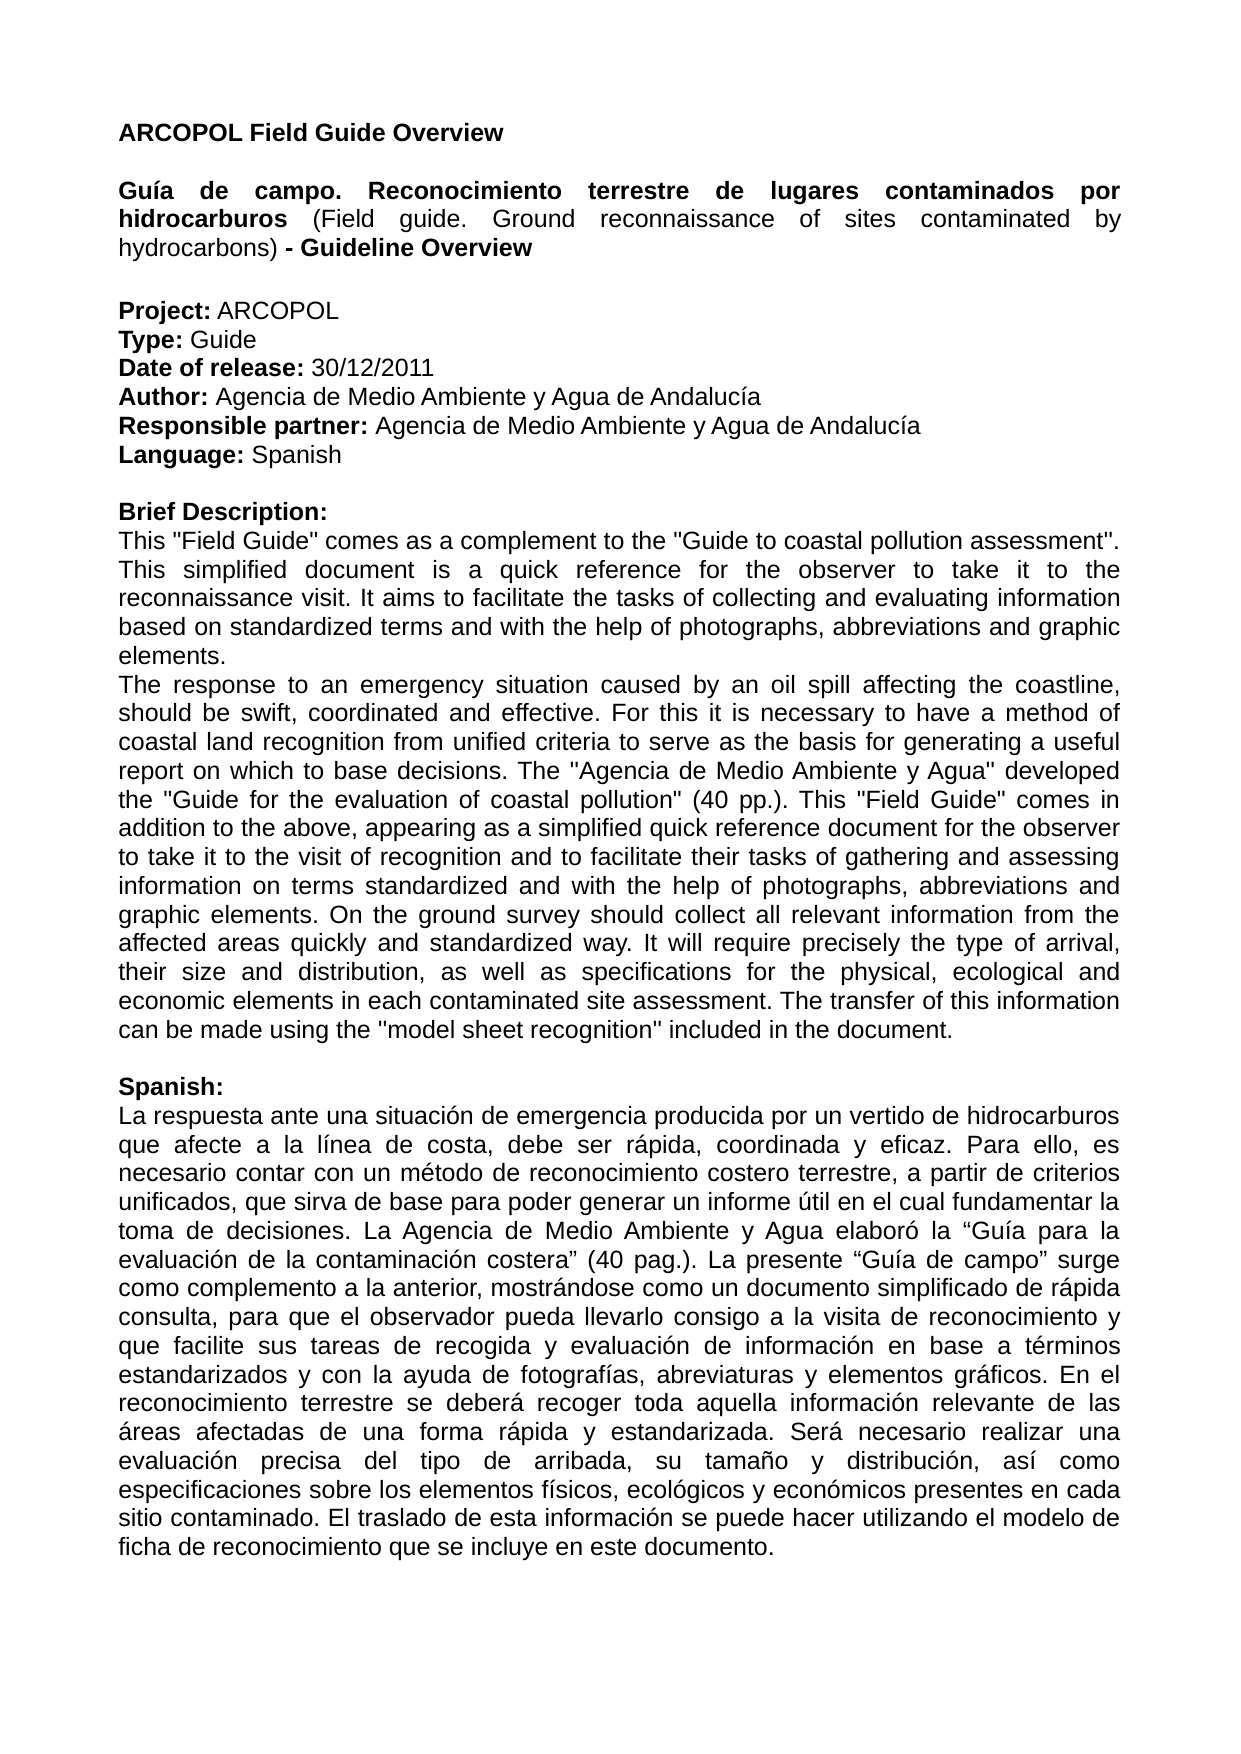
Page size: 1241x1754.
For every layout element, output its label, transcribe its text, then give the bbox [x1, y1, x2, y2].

text The response to an emergency situation caused by an oil spill affecting the coastline, should be swift, coordinated and effective. For this it is necessary to have a method of coastal land recognition from unified criteria to serve as the basis for generating a useful report on which to base decisions. The ''Agencia de Medio Ambiente y Agua'' developed the "Guide for the evaluation of coastal pollution" (40 pp.). This "Field Guide" comes in addition to the above, appearing as a simplified quick reference document for the observer to take it to the visit of recognition and to facilitate their tasks of gathering and assessing information on terms standardized and with the help of photographs, abbreviations and graphic elements. On the ground survey should collect all relevant information from the affected areas quickly and standardized way. It will require precisely the type of arrival, their size and distribution, as well as specifications for the physical, ecological and economic elements in each contaminated site assessment. The transfer of this information can be made using the ''model sheet recognition'' included in the document. [118, 670, 1122, 1043]
text Spanish: [118, 1072, 1122, 1101]
text Date of release: 30/12/2011 [118, 353, 1122, 382]
text Responsible partner: Agencia de Medio Ambiente y Agua de Andalucía [118, 411, 1122, 440]
text This "Field Guide" comes as a complement to the "Guide to coastal pollution assessment''. This simplified document is a quick reference for the observer to take it to the reconnaissance visit. It aims to facilitate the tasks of collecting and evaluating information based on standardized terms and with the help of photographs, abbreviations and graphic elements. [118, 526, 1122, 670]
text Author: Agencia de Medio Ambiente y Agua de Andalucía [118, 382, 1122, 411]
text La respuesta ante una situación de emergencia producida por un vertido de hidrocarburos que afecte a la línea de costa, debe ser rápida, coordinada y eficaz. Para ello, es necesario contar con un método de reconocimiento costero terrestre, a partir de criterios unificados, que sirva de base para poder generar un informe útil en el cual fundamentar la toma de decisiones. La Agencia de Medio Ambiente y Agua elaboró la “Guía para la evaluación de la contaminación costera” (40 pag.). La presente “Guía de campo” surge como complemento a la anterior, mostrándose como un documento simplificado de rápida consulta, para que el observador pueda llevarlo consigo a la visita de reconocimiento y que facilite sus tareas de recogida y evaluación de información en base a términos estandarizados y con la ayuda de fotografías, abreviaturas y elementos gráficos. En el reconocimiento terrestre se deberá recoger toda aquella información relevante de las áreas afectadas de una forma rápida y estandarizada. Será necesario realizar una evaluación precisa del tipo de arribada, su tamaño y distribución, así como especificaciones sobre los elementos físicos, ecológicos y económicos presentes en cada sitio contaminado. El traslado de esta información se puede hacer utilizando el modelo de ficha de reconocimiento que se incluye en este documento. [118, 1101, 1122, 1561]
text Type: Guide [118, 325, 1122, 353]
text Guía de campo. Reconocimiento terrestre de lugares contaminados por hidrocarburos (Field guide. Ground reconnaissance of sites contaminated by hydrocarbons) - Guideline Overview [118, 176, 1122, 262]
text Brief Description: [118, 497, 1122, 526]
text Language: Spanish [118, 440, 1122, 468]
text Project: ARCOPOL [118, 296, 1122, 325]
text ARCOPOL Field Guide Overview [118, 118, 1122, 147]
